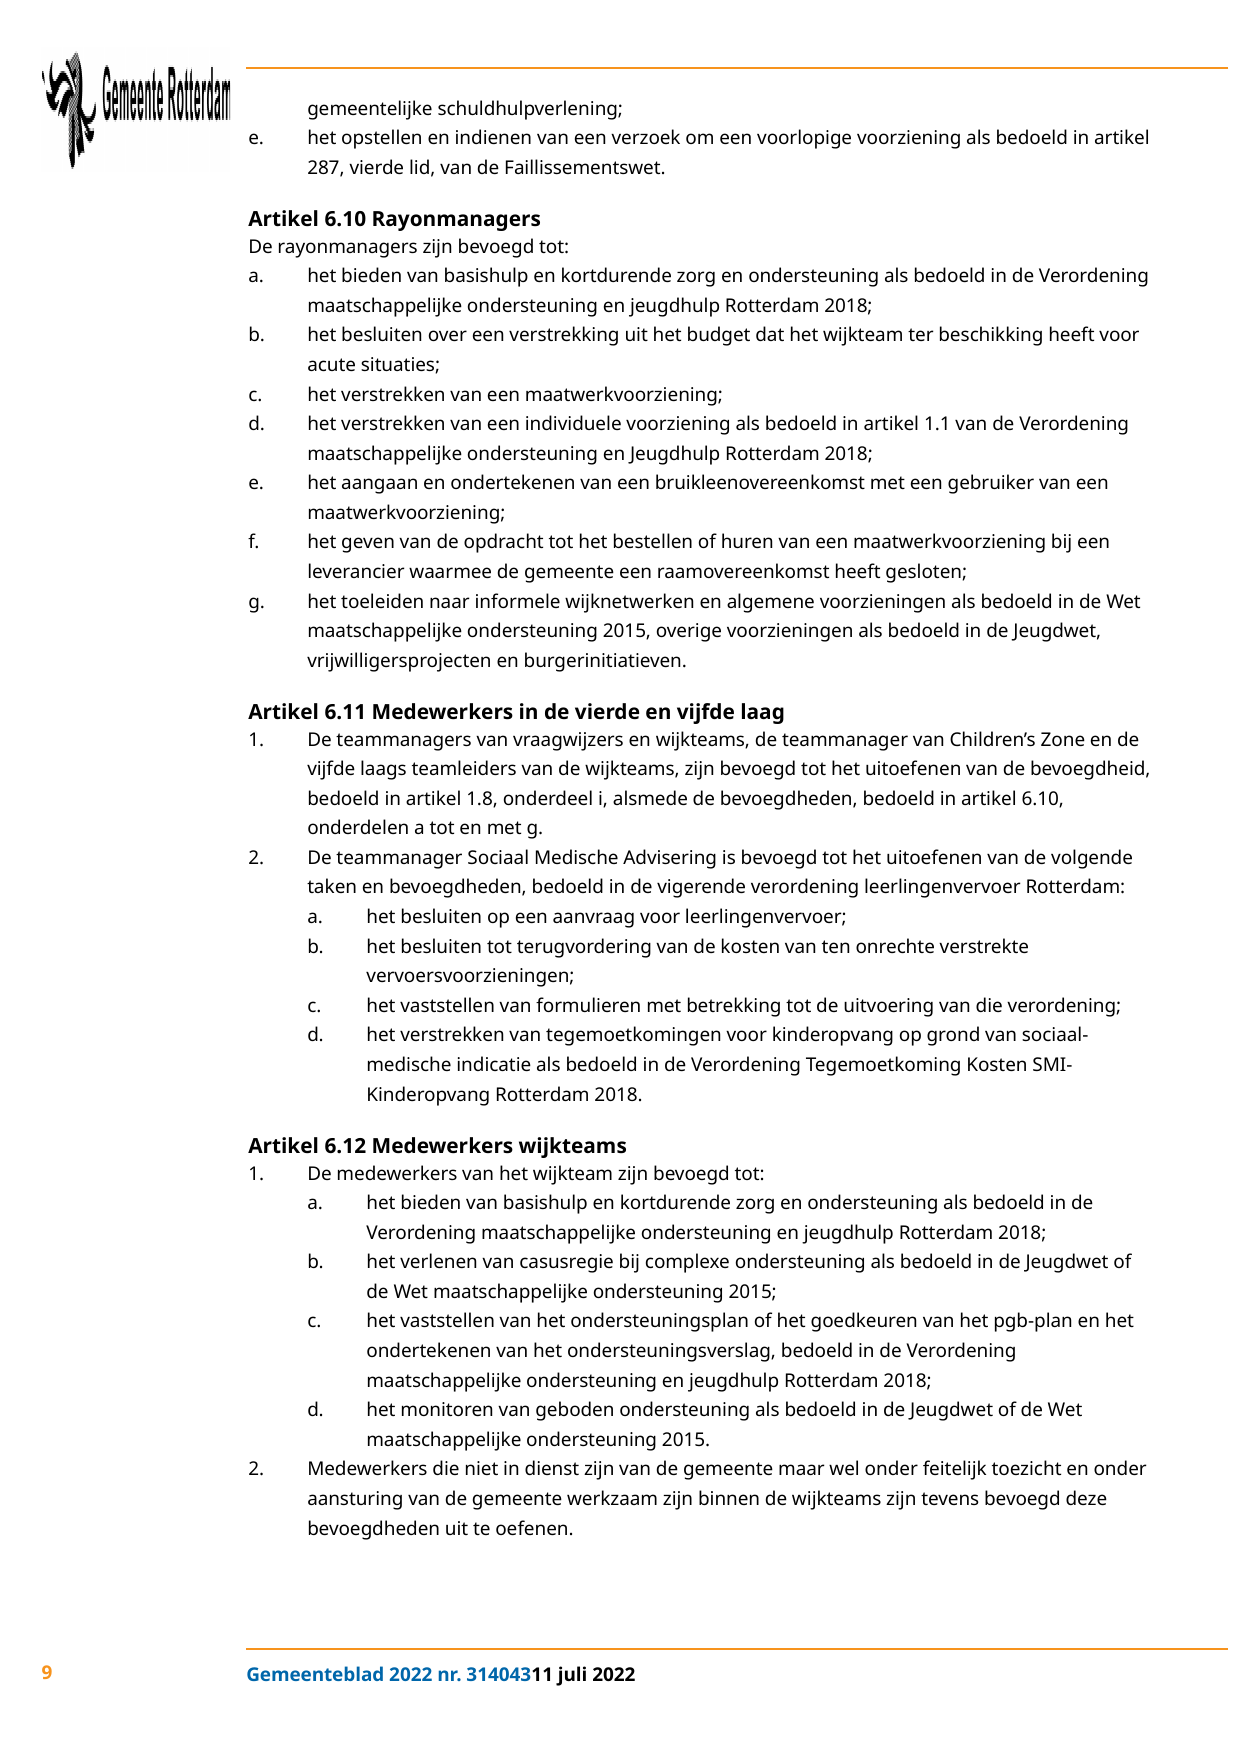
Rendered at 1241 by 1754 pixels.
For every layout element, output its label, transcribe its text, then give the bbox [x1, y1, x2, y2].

list het toeleiden naar informele wijknetwerken en algemene voorzieningen als bedoeld in de Wet maatschappelijke ondersteuning 2015, overige voorzieningen als bedoeld in de Jeugdwet, vrijwilligersprojecten en burgerinitiatieven. [248, 588, 1152, 673]
list het verlenen van casusregie bij complexe ondersteuning als bedoeld in de Jeugdwet of de Wet maatschappelijke ondersteuning 2015; [307, 1248, 1152, 1304]
list het verstrekken van tegemoetkomingen voor kinderopvang op grond van sociaal-medische indicatie als bedoeld in de Verordening Tegemoetkoming Kosten SMI-Kinderopvang Rotterdam 2018. [307, 1022, 1152, 1107]
list het geven van de opdracht tot het bestellen of huren van een maatwerkvoorziening bij een leverancier waarmee de gemeente een raamovereenkomst heeft gesloten; [248, 529, 1152, 584]
list het opstellen en indienen van een verzoek om een voorlopige voorziening als bedoeld in artikel 287, vierde lid, van de Faillissementswet. [248, 124, 1152, 180]
list Medewerkers die niet in dienst zijn van de gemeente maar wel onder feitelijk toezicht en onder aansturing van de gemeente werkzaam zijn binnen de wijkteams zijn tevens bevoegd deze bevoegdheden uit te oefenen. [248, 1456, 1152, 1540]
list het bieden van basishulp en kortdurende zorg en ondersteuning als bedoeld in de Verordening maatschappelijke ondersteuning en jeugdhulp Rotterdam 2018; [307, 1189, 1152, 1244]
picture [41, 47, 231, 172]
list het besluiten tot terugvordering van de kosten van ten onrechte verstrekte vervoersvoorzieningen; [307, 933, 1152, 988]
text Artikel 6.12 Medewerkers wijkteams [248, 1131, 1152, 1160]
list het bieden van basishulp en kortdurende zorg en ondersteuning als bedoeld in de Verordening maatschappelijke ondersteuning en jeugdhulp Rotterdam 2018; [248, 262, 1152, 318]
list het besluiten over een verstrekking uit het budget dat het wijkteam ter beschikking heeft voor acute situaties; [248, 322, 1152, 377]
list De medewerkers van het wijkteam zijn bevoegd tot: [248, 1160, 1152, 1185]
list het monitoren van geboden ondersteuning als bedoeld in de Jeugdwet of de Wet maatschappelijke ondersteuning 2015. [307, 1396, 1152, 1452]
list De teammanager Sociaal Medische Advisering is bevoegd tot het uitoefenen van de volgende taken en bevoegdheden, bedoeld in de vigerende verordening leerlingenvervoer Rotterdam: [248, 844, 1152, 899]
list het aangaan en ondertekenen van een bruikleenovereenkomst met een gebruiker van een maatwerkvoorziening; [248, 469, 1152, 525]
text Artikel 6.10 Rayonmanagers [248, 204, 1152, 233]
text De rayonmanagers zijn bevoegd tot: [248, 233, 1152, 258]
list het vaststellen van formulieren met betrekking tot de uitvoering van die verordening; [307, 992, 1152, 1018]
list het besluiten op een aanvraag voor leerlingenvervoer; [307, 903, 1152, 929]
list het verstrekken van een individuele voorziening als bedoeld in artikel 1.1 van de Verordening maatschappelijke ondersteuning en Jeugdhulp Rotterdam 2018; [248, 410, 1152, 466]
list het vaststellen van het ondersteuningsplan of het goedkeuren van het pgb-plan en het ondertekenen van het ondersteuningsverslag, bedoeld in de Verordening maatschappelijke ondersteuning en jeugdhulp Rotterdam 2018; [307, 1308, 1152, 1392]
list gemeentelijke schuldhulpverlening; [248, 95, 1152, 121]
text Artikel 6.11 Medewerkers in de vierde en vijfde laag [248, 697, 1152, 726]
list het verstrekken van een maatwerkvoorziening; [248, 381, 1152, 406]
list De teammanagers van vraagwijzers en wijkteams, de teammanager van Children’s Zone en de vijfde laags teamleiders van de wijkteams, zijn bevoegd tot het uitoefenen van de bevoegdheid, bedoeld in artikel 1.8, onderdeel i, alsmede de bevoegdheden, bedoeld in artikel 6.10, onderdelen a tot en met g. [248, 726, 1152, 840]
